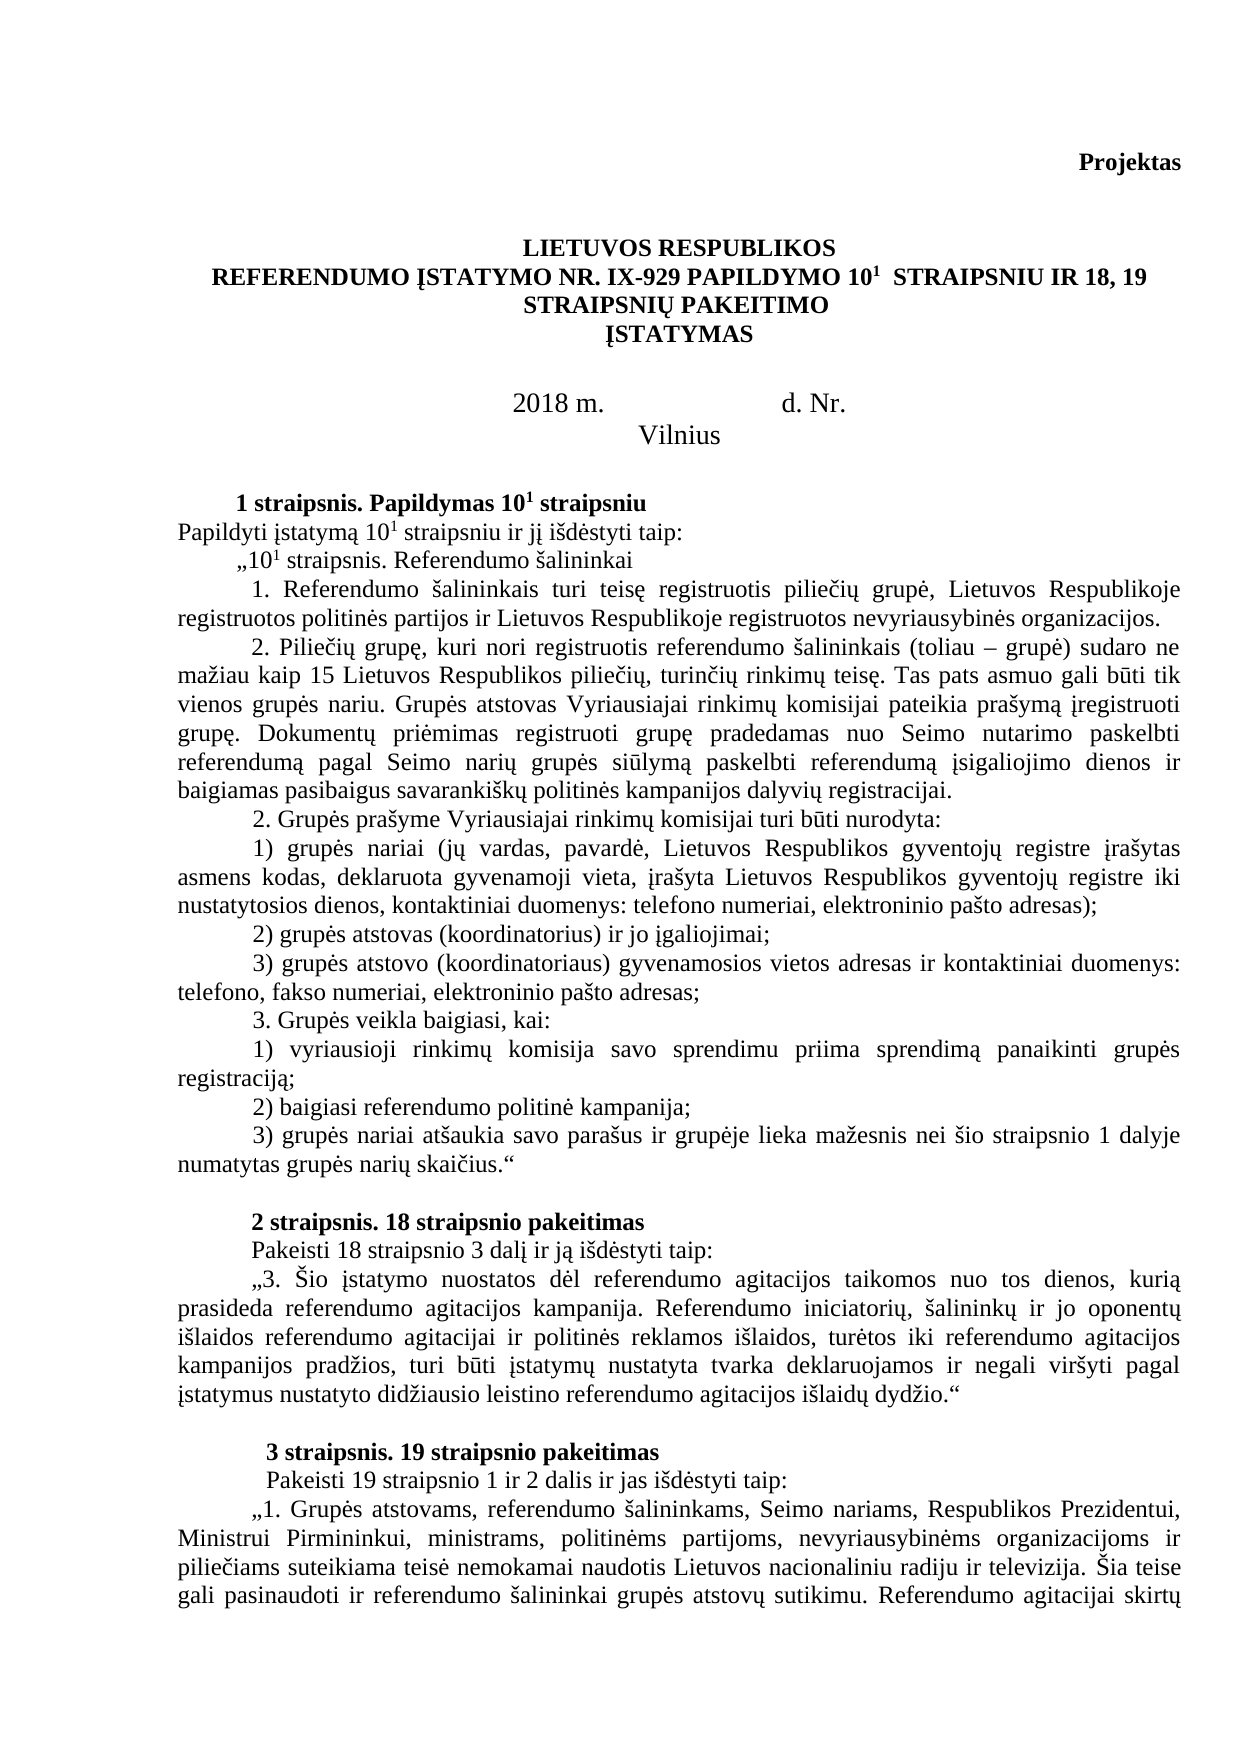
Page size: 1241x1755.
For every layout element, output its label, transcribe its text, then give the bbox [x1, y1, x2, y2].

text 2 straipsnis. 18 straipsnio pakeitimas [177, 1207, 1181, 1235]
text LIETUVOS RESPUBLIKOS [177, 233, 1181, 262]
text 3. Grupės veikla baigiasi, kai: [177, 1005, 1181, 1034]
text REFERENDUMO ĮSTATYMO NR. IX-929 PAPILDYMO 101 STRAIPSNIU IR 18, 19 STRAIPSNIŲ PAKEITIMO [177, 262, 1181, 319]
text Pakeisti 19 straipsnio 1 ir 2 dalis ir jas išdėstyti taip: [177, 1465, 1181, 1494]
text 1 straipsnis. Papildymas 101 straipsniu [177, 488, 1181, 517]
text 1. Referendumo šalininkais turi teisę registruotis piliečių grupė, Lietuvos Respublikoje registruotos politinės partijos ir Lietuvos Respublikoje registruotos nevyriausybinės organizacijos. [177, 574, 1181, 632]
text 1) vyriausioji rinkimų komisija savo sprendimu priima sprendimą panaikinti grupės registraciją; [177, 1034, 1181, 1092]
text 2. Piliečių grupę, kuri nori registruotis referendumo šalininkais (toliau – grupė) sudaro ne mažiau kaip 15 Lietuvos Respublikos piliečių, turinčių rinkimų teisę. Tas pats asmuo gali būti tik vienos grupės nariu. Grupės atstovas Vyriausiajai rinkimų komisijai pateikia prašymą įregistruoti grupę. Dokumentų priėmimas registruoti grupę pradedamas nuo Seimo nutarimo paskelbti referendumą pagal Seimo narių grupės siūlymą paskelbti referendumą įsigaliojimo dienos ir baigiamas pasibaigus savarankiškų politinės kampanijos dalyvių registracijai. [177, 632, 1181, 804]
text „1. Grupės atstovams, referendumo šalininkams, Seimo nariams, Respublikos Prezidentui, Ministrui Pirmininkui, ministrams, politinėms partijoms, nevyriausybinėms organizacijoms ir piliečiams suteikiama teisė nemokamai naudotis Lietuvos nacionaliniu radiju ir televizija. Šia teise gali pasinaudoti ir referendumo šalininkai grupės atstovų sutikimu. Referendumo agitacijai skirtų [177, 1494, 1181, 1609]
text „3. Šio įstatymo nuostatos dėl referendumo agitacijos taikomos nuo tos dienos, kurią prasideda referendumo agitacijos kampanija. Referendumo iniciatorių, šalininkų ir jo oponentų išlaidos referendumo agitacijai ir politinės reklamos išlaidos, turėtos iki referendumo agitacijos kampanijos pradžios, turi būti įstatymų nustatyta tvarka deklaruojamos ir negali viršyti pagal įstatymus nustatyto didžiausio leistino referendumo agitacijos išlaidų dydžio.“ [177, 1264, 1181, 1408]
text ĮSTATYMAS [177, 319, 1181, 348]
text 2018 m. d. Nr. [177, 386, 1181, 418]
text Projektas [177, 147, 1181, 176]
text 2) baigiasi referendumo politinė kampanija; [177, 1092, 1181, 1120]
text 3) grupės nariai atšaukia savo parašus ir grupėje lieka mažesnis nei šio straipsnio 1 dalyje numatytas grupės narių skaičius.“ [177, 1120, 1181, 1178]
text 3) grupės atstovo (koordinatoriaus) gyvenamosios vietos adresas ir kontaktiniai duomenys: telefono, fakso numeriai, elektroninio pašto adresas; [177, 948, 1181, 1005]
text Pakeisti 18 straipsnio 3 dalį ir ją išdėstyti taip: [177, 1235, 1181, 1264]
text Vilnius [177, 418, 1181, 450]
text 1) grupės nariai (jų vardas, pavardė, Lietuvos Respublikos gyventojų registre įrašytas asmens kodas, deklaruota gyvenamoji vieta, įrašyta Lietuvos Respublikos gyventojų registre iki nustatytosios dienos, kontaktiniai duomenys: telefono numeriai, elektroninio pašto adresas); [177, 833, 1181, 919]
text Papildyti įstatymą 101 straipsniu ir jį išdėstyti taip: [177, 517, 1181, 545]
text 2) grupės atstovas (koordinatorius) ir jo įgaliojimai; [177, 919, 1181, 948]
text „101 straipsnis. Referendumo šalininkai [177, 545, 1181, 574]
text 3 straipsnis. 19 straipsnio pakeitimas [177, 1437, 1181, 1465]
text 2. Grupės prašyme Vyriausiajai rinkimų komisijai turi būti nurodyta: [177, 804, 1181, 833]
